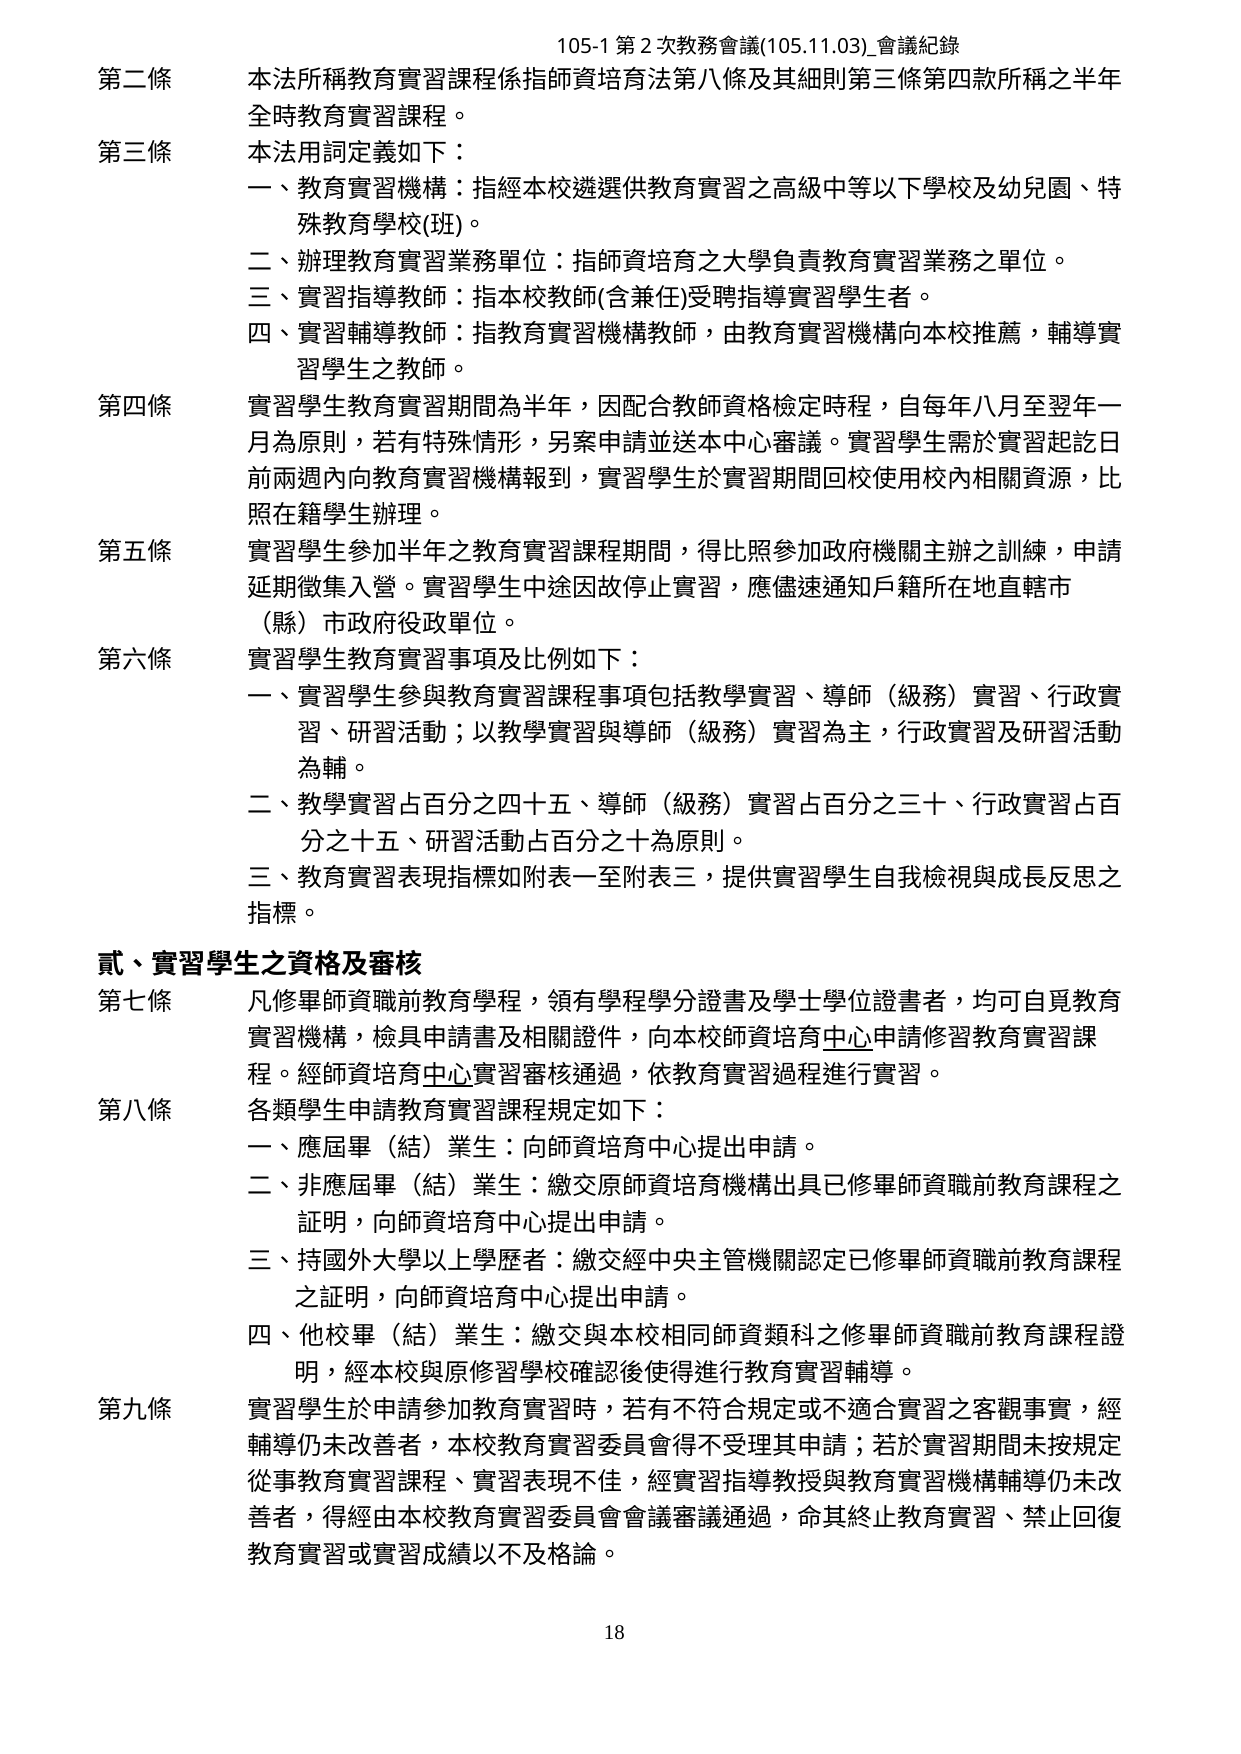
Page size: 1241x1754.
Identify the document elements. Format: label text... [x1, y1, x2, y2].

table_cell [1128, 133, 1134, 386]
table_cell 第三條 [95, 133, 244, 386]
table_cell 各類學生申請教育實習課程規定如下： 一、應屆畢（結）業生：向師資培育中心提出申請。 二、非應屆畢（結）業生：繳交原師資培育機構出具已修畢師資職前教育課程之証明，向師資培育中心提出申請。 三、持國外大學以上學歷者：繳交經中央主管機關認定已修畢師資職前教育課程之証明，向師資培育中心提出申請。 四、他校畢（結）業生：繳交與本校相同師資類科之修畢師資職前教育課程證明，經本校與原修習學校確認後使得進行教育實習輔導。 [245, 1090, 1128, 1389]
table_cell 貳、實習學生之資格及審核 [95, 930, 1128, 982]
table_cell [1128, 386, 1134, 531]
table_cell 本法用詞定義如下： 教育實習機構：指經本校遴選供教育實習之高級中等以下學校及幼兒園、特殊教育學校(班)。 二、辦理教育實習業務單位：指師資培育之大學負責教育實習業務之單位。 三、實習指導教師：指本校教師(含兼任)受聘指導實習學生者。 四、實習輔導教師：指教育實習機構教師，由教育實習機構向本校推薦，輔導實習學生之教師。 [245, 133, 1128, 386]
table_cell [1128, 930, 1134, 982]
table_cell [1128, 982, 1134, 1090]
table_cell [1128, 1090, 1134, 1389]
table_cell 第六條 [95, 640, 244, 930]
table_cell 第七條 [95, 982, 244, 1090]
table_cell [1128, 640, 1134, 930]
table_cell [1128, 60, 1134, 132]
table_cell 第八條 [95, 1090, 244, 1389]
table_cell [1128, 531, 1134, 640]
table_cell 本法所稱教育實習課程係指師資培育法第八條及其細則第三條第四款所稱之半年全時教育實習課程。 [245, 60, 1128, 132]
table_cell 凡修畢師資職前教育學程，領有學程學分證書及學士學位證書者，均可自覓教育實習機構，檢具申請書及相關證件，向本校師資培育中心申請修習教育實習課程。經師資培育中心實習審核通過，依教育實習過程進行實習。 [245, 982, 1128, 1090]
table_cell 實習學生教育實習期間為半年，因配合教師資格檢定時程，自每年八月至翌年一月為原則，若有特殊情形，另案申請並送本中心審議。實習學生需於實習起訖日前兩週內向教育實習機構報到，實習學生於實習期間回校使用校內相關資源，比照在籍學生辦理。 [245, 386, 1128, 531]
table_cell 第四條 [95, 386, 244, 531]
table_cell 實習學生於申請參加教育實習時，若有不符合規定或不適合實習之客觀事實，經輔導仍未改善者，本校教育實習委員會得不受理其申請；若於實習期間未按規定從事教育實習課程、實習表現不佳，經實習指導教授與教育實習機構輔導仍未改善者，得經由本校教育實習委員會會議審議通過，命其終止教育實習、禁止回復教育實習或實習成績以不及格論。 [245, 1389, 1128, 1570]
table_cell [1128, 1389, 1134, 1570]
table_cell 第二條 [95, 60, 244, 132]
table_cell 實習學生教育實習事項及比例如下： 一、實習學生參與教育實習課程事項包括教學實習、導師（級務）實習、行政實習、研習活動；以教學實習與導師（級務）實習為主，行政實習及研習活動為輔。 二、教學實習占百分之四十五、導師（級務）實習占百分之三十、行政實習占百分之十五、研習活動占百分之十為原則。 三、教育實習表現指標如附表一至附表三，提供實習學生自我檢視與成長反思之指標。 [245, 640, 1128, 930]
table_cell 第九條 [95, 1389, 244, 1570]
table_cell 實習學生參加半年之教育實習課程期間，得比照參加政府機關主辦之訓練，申請延期徵集入營。實習學生中途因故停止實習，應儘速通知戶籍所在地直轄市（縣）市政府役政單位。 [245, 531, 1128, 640]
table_cell 第五條 [95, 531, 244, 640]
